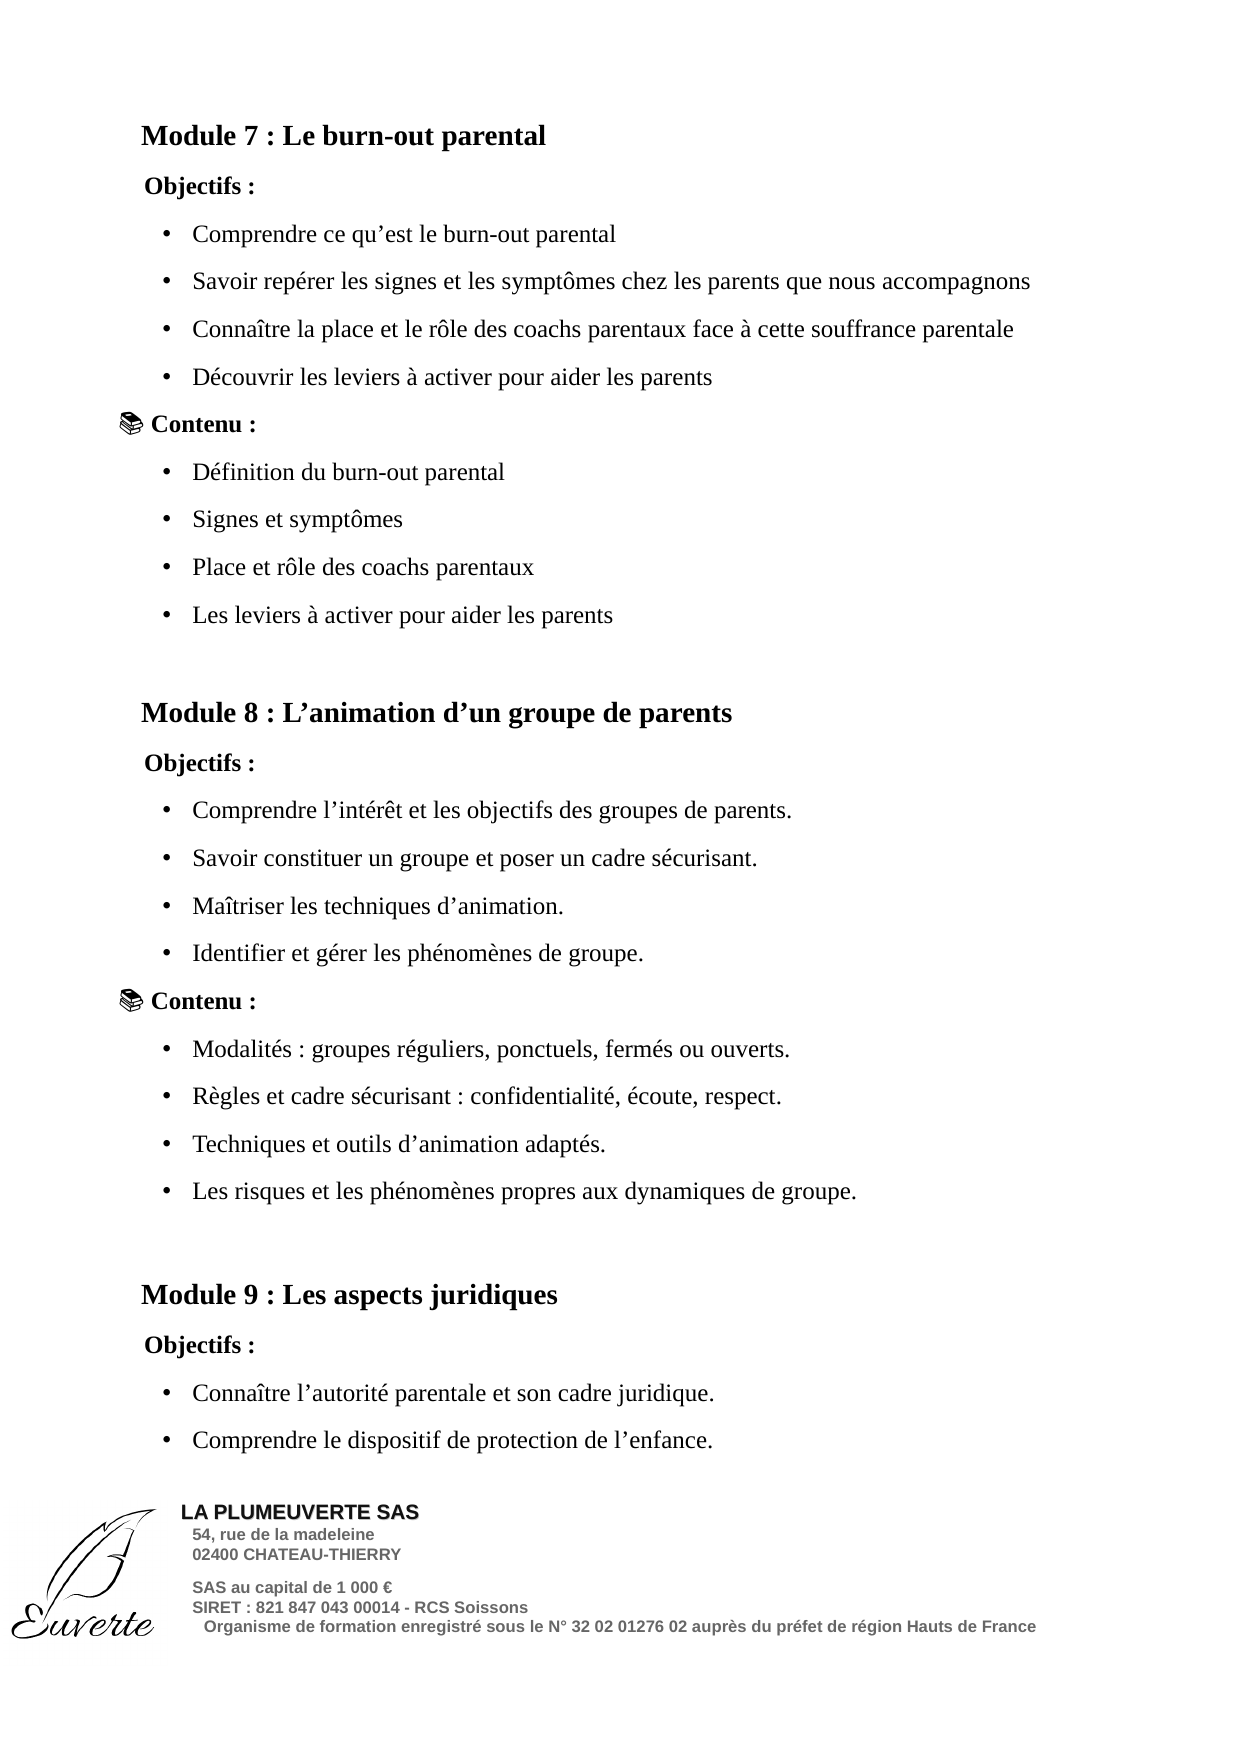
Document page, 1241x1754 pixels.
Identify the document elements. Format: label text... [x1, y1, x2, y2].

text 📚 Contenu : [118, 986, 1122, 1015]
list Signes et symptômes [162, 504, 1122, 533]
list Les leviers à activer pour aider les parents [162, 600, 1122, 628]
list Comprendre l’intérêt et les objectifs des groupes de parents. [162, 796, 1122, 824]
list Savoir repérer les signes et les symptômes chez les parents que nous accompagnons [162, 266, 1122, 295]
text 🎯 Objectifs : [118, 1330, 1122, 1359]
text 📚 Contenu : [118, 409, 1122, 438]
text 🎯 Objectifs : [118, 171, 1122, 200]
list Les risques et les phénomènes propres aux dynamiques de groupe. [162, 1176, 1122, 1205]
list Connaître l’autorité parentale et son cadre juridique. [162, 1378, 1122, 1407]
list Définition du burn-out parental [162, 457, 1122, 486]
list Identifier et gérer les phénomènes de groupe. [162, 938, 1122, 967]
subtitle 🔹Module 9 : Les aspects juridiques [118, 1277, 1122, 1311]
text 🎯 Objectifs : [118, 748, 1122, 777]
list Comprendre ce qu’est le burn-out parental [162, 219, 1122, 248]
list Connaître la place et le rôle des coachs parentaux face à cette souffrance parentale [162, 314, 1122, 343]
picture [2, 1500, 168, 1666]
list Maîtriser les techniques d’animation. [162, 891, 1122, 919]
list Savoir constituer un groupe et poser un cadre sécurisant. [162, 843, 1122, 872]
subtitle 🔹Module 8 : L’animation d’un groupe de parents [118, 695, 1122, 728]
subtitle 🔹Module 7 : Le burn-out parental [118, 118, 1122, 152]
list Place et rôle des coachs parentaux [162, 552, 1122, 581]
list Modalités : groupes réguliers, ponctuels, fermés ou ouverts. [162, 1034, 1122, 1062]
list Comprendre le dispositif de protection de l’enfance. [162, 1426, 1122, 1454]
list Découvrir les leviers à activer pour aider les parents [162, 362, 1122, 390]
list Règles et cadre sécurisant : confidentialité, écoute, respect. [162, 1081, 1122, 1110]
list Techniques et outils d’animation adaptés. [162, 1129, 1122, 1158]
